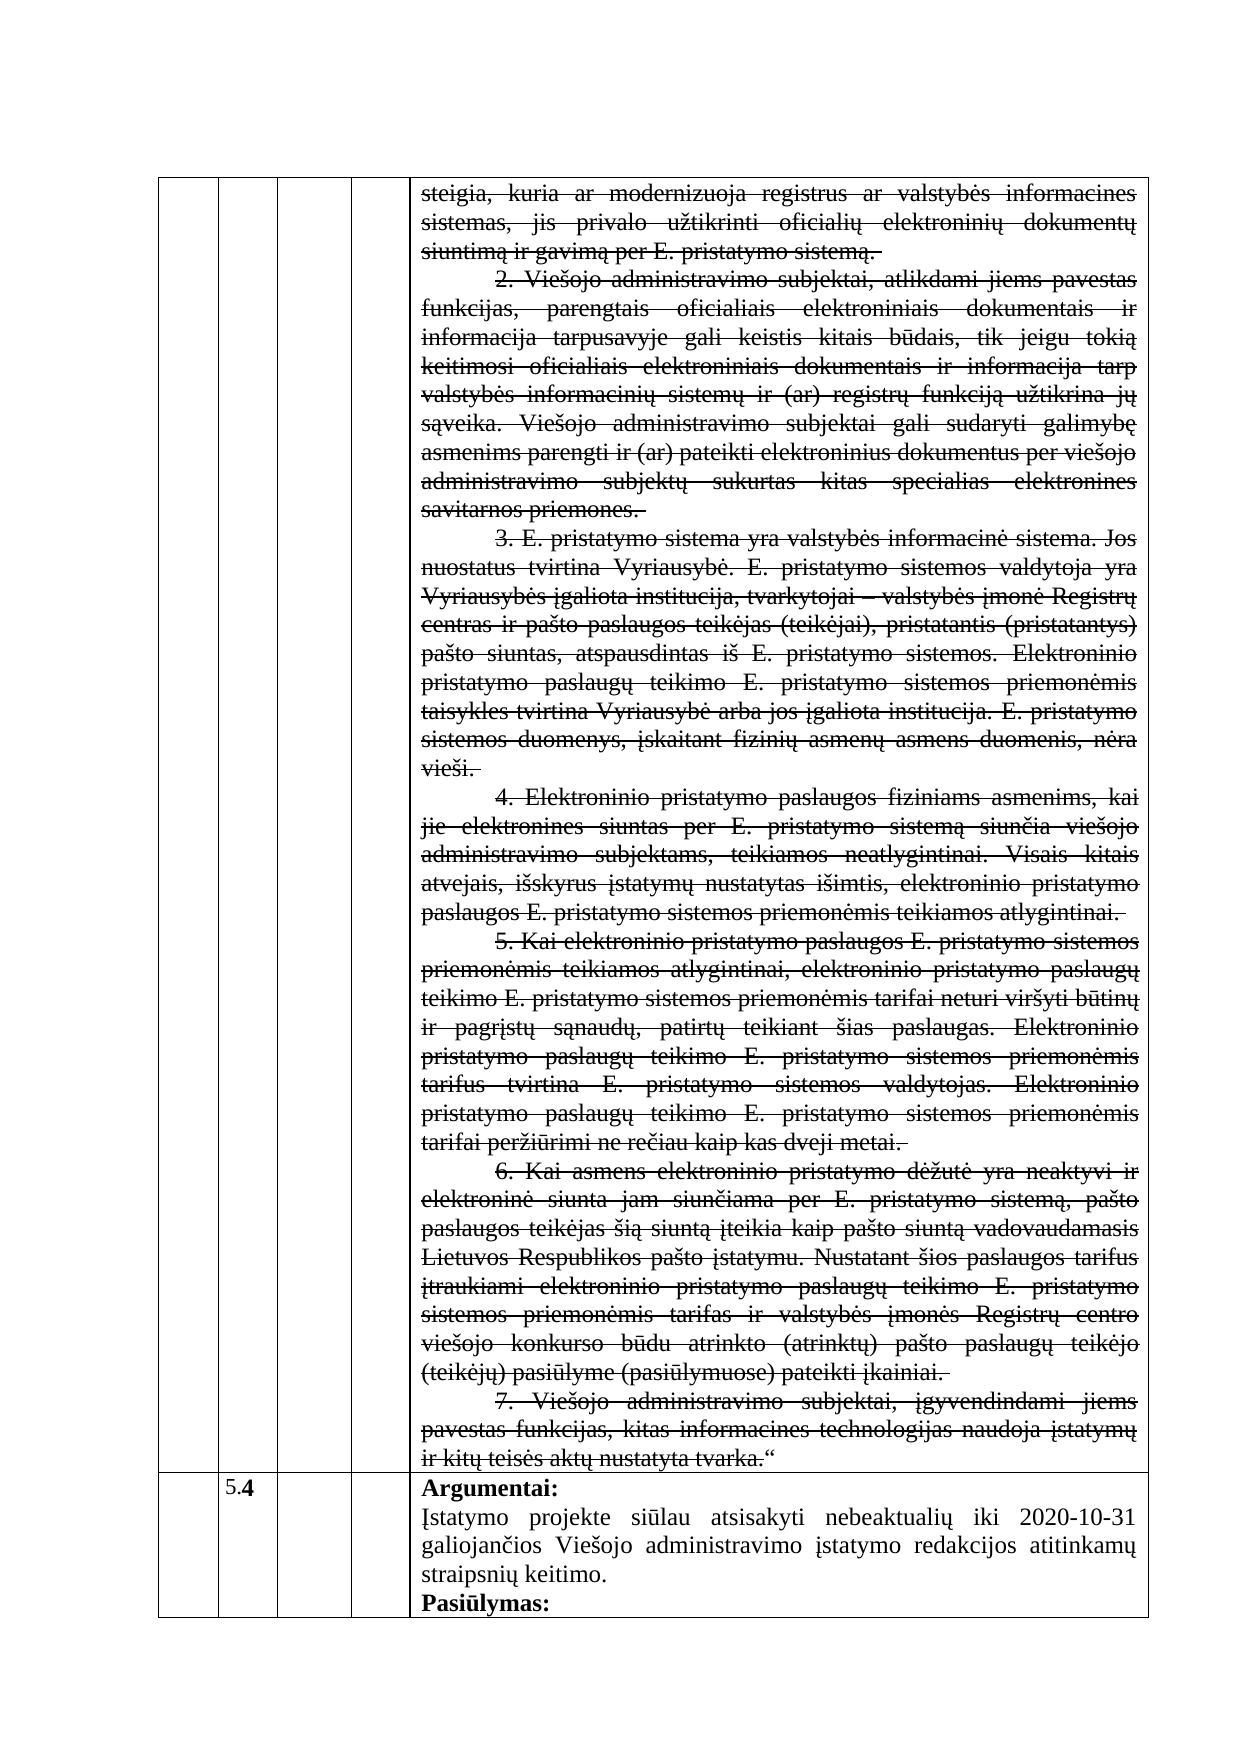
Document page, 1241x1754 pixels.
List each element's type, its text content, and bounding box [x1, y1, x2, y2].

table_cell steigia, kuria ar modernizuoja registrus ar valstybės informacines sistemas, jis privalo užtikrinti oficialių elektroninių dokumentų siuntimą ir gavimą per E. pristatymo sistemą. 2. Viešojo administravimo subjektai, atlikdami jiems pavestas funkcijas, parengtais oficialiais elektroniniais dokumentais ir informacija tarpusavyje gali keistis kitais būdais, tik jeigu tokią keitimosi oficialiais elektroniniais dokumentais ir informacija tarp valstybės informacinių sistemų ir (ar) registrų funkciją užtikrina jų sąveika. Viešojo administravimo subjektai gali sudaryti galimybę asmenims parengti ir (ar) pateikti elektroninius dokumentus per viešojo administravimo subjektų sukurtas kitas specialias elektronines savitarnos priemones. 3. E. pristatymo sistema yra valstybės informacinė sistema. Jos nuostatus tvirtina Vyriausybė. E. pristatymo sistemos valdytoja yra Vyriausybės įgaliota institucija, tvarkytojai – valstybės įmonė Registrų centras ir pašto paslaugos teikėjas (teikėjai), pristatantis (pristatantys) pašto siuntas, atspausdintas iš E. pristatymo sistemos. Elektroninio pristatymo paslaugų teikimo E. pristatymo sistemos priemonėmis taisykles tvirtina Vyriausybė arba jos įgaliota institucija. E. pristatymo sistemos duomenys, įskaitant fizinių asmenų asmens duomenis, nėra vieši. 4. Elektroninio pristatymo paslaugos fiziniams asmenims, kai jie elektronines siuntas per E. pristatymo sistemą siunčia viešojo administravimo subjektams, teikiamos neatlygintinai. Visais kitais atvejais, išskyrus įstatymų nustatytas išimtis, elektroninio pristatymo paslaugos E. pristatymo sistemos priemonėmis teikiamos atlygintinai. 5. Kai elektroninio pristatymo paslaugos E. pristatymo sistemos priemonėmis teikiamos atlygintinai, elektroninio pristatymo paslaugų teikimo E. pristatymo sistemos priemonėmis tarifai neturi viršyti būtinų ir pagrįstų sąnaudų, patirtų teikiant šias paslaugas. Elektroninio pristatymo paslaugų teikimo E. pristatymo sistemos priemonėmis tarifus tvirtina E. pristatymo sistemos valdytojas. Elektroninio pristatymo paslaugų teikimo E. pristatymo sistemos priemonėmis tarifai peržiūrimi ne rečiau kaip kas dveji metai. 6. Kai asmens elektroninio pristatymo dėžutė yra neaktyvi ir elektroninė siunta jam siunčiama per E. pristatymo sistemą, pašto paslaugos teikėjas šią siuntą įteikia kaip pašto siuntą vadovaudamasis Lietuvos Respublikos pašto įstatymu. Nustatant šios paslaugos tarifus įtraukiami elektroninio pristatymo paslaugų teikimo E. pristatymo sistemos priemonėmis tarifas ir valstybės įmonės Registrų centro viešojo konkurso būdu atrinkto (atrinktų) pašto paslaugų teikėjo (teikėjų) pasiūlyme (pasiūlymuose) pateikti įkainiai. 7. Viešojo administravimo subjektai, įgyvendindami jiems pavestas funkcijas, kitas informacines technologijas naudoja įstatymų ir kitų teisės aktų nustatyta tvarka.“ [411, 178, 1148, 1472]
table_cell [352, 178, 409, 1472]
table_cell [159, 1473, 218, 1617]
table_cell 4 [219, 1473, 277, 1617]
table_cell Argumentai: Įstatymo projekte siūlau atsisakyti nebeaktualių iki 2020-10-31 galiojančios Viešojo administravimo įstatymo redakcijos atitinkamų straipsnių keitimo. Pasiūlymas: [411, 1473, 1148, 1617]
table_cell [278, 1473, 351, 1617]
table_cell [159, 178, 218, 1472]
table_cell [352, 1473, 409, 1617]
table_cell [278, 178, 351, 1472]
table_cell [219, 178, 277, 1472]
